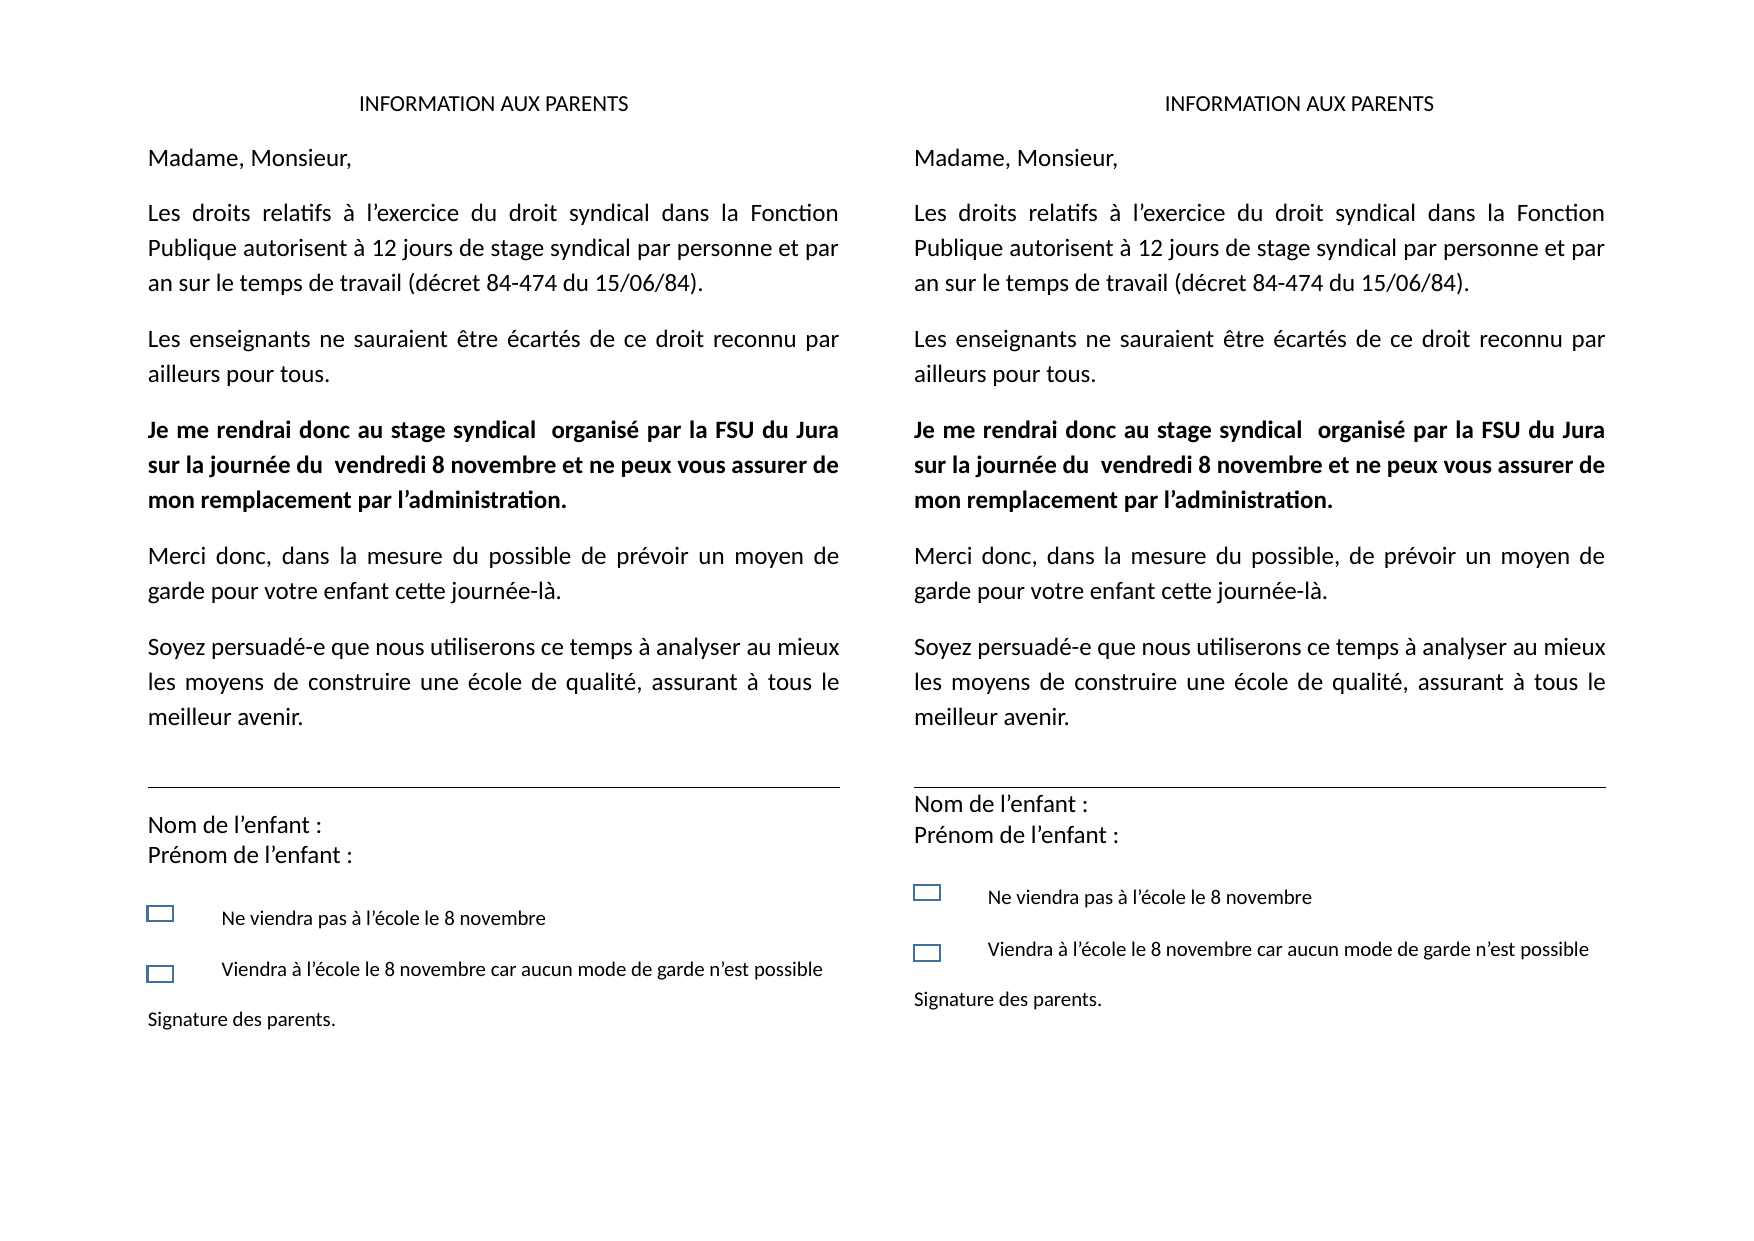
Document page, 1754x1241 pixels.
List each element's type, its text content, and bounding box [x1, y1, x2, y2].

text Viendra à l’école le 8 novembre car aucun mode de garde n’est possible [148, 957, 840, 982]
text Merci donc, dans la mesure du possible de prévoir un moyen de garde pour votre enfant cette journée-là. [148, 540, 840, 606]
text Madame, Monsieur, [148, 142, 840, 172]
text Madame, Monsieur, [914, 142, 1606, 172]
text Soyez persuadé-e que nous utiliserons ce temps à analyser au mieux les moyens de construire une école de qualité, assurant à tous le meilleur avenir. [914, 631, 1606, 731]
text Signature des parents. [148, 1007, 840, 1032]
text Prénom de l’enfant : [148, 840, 840, 870]
text Les enseignants ne sauraient être écartés de ce droit reconnu par ailleurs pour tous. [914, 323, 1606, 389]
text INFORMATION AUX PARENTS [148, 89, 840, 117]
text INFORMATION AUX PARENTS [914, 89, 1606, 117]
text Viendra à l’école le 8 novembre car aucun mode de garde n’est possible [914, 936, 1606, 961]
text Les droits relatifs à l’exercice du droit syndical dans la Fonction Publique autorisent à 12 jours de stage syndical par personne et par an sur le temps de travail (décret 84-474 du 15/06/84). [148, 197, 840, 298]
text Ne viendra pas à l’école le 8 novembre [148, 901, 840, 931]
text Je me rendrai donc au stage syndical organisé par la FSU du Jura sur la journée du vendredi 8 novembre et ne peux vous assurer de mon remplacement par l’administration. [914, 414, 1606, 515]
text Signature des parents. [914, 986, 1606, 1011]
text Nom de l’enfant : [148, 809, 840, 840]
text Les droits relatifs à l’exercice du droit syndical dans la Fonction Publique autorisent à 12 jours de stage syndical par personne et par an sur le temps de travail (décret 84-474 du 15/06/84). [914, 197, 1606, 298]
text Soyez persuadé-e que nous utiliserons ce temps à analyser au mieux les moyens de construire une école de qualité, assurant à tous le meilleur avenir. [148, 631, 840, 731]
text Prénom de l’enfant : [914, 819, 1606, 849]
text Les enseignants ne sauraient être écartés de ce droit reconnu par ailleurs pour tous. [148, 323, 840, 389]
text Ne viendra pas à l’école le 8 novembre [914, 880, 1606, 910]
text Merci donc, dans la mesure du possible, de prévoir un moyen de garde pour votre enfant cette journée-là. [914, 540, 1606, 606]
text Je me rendrai donc au stage syndical organisé par la FSU du Jura sur la journée du vendredi 8 novembre et ne peux vous assurer de mon remplacement par l’administration. [148, 414, 840, 515]
text Nom de l’enfant : [914, 788, 1606, 819]
